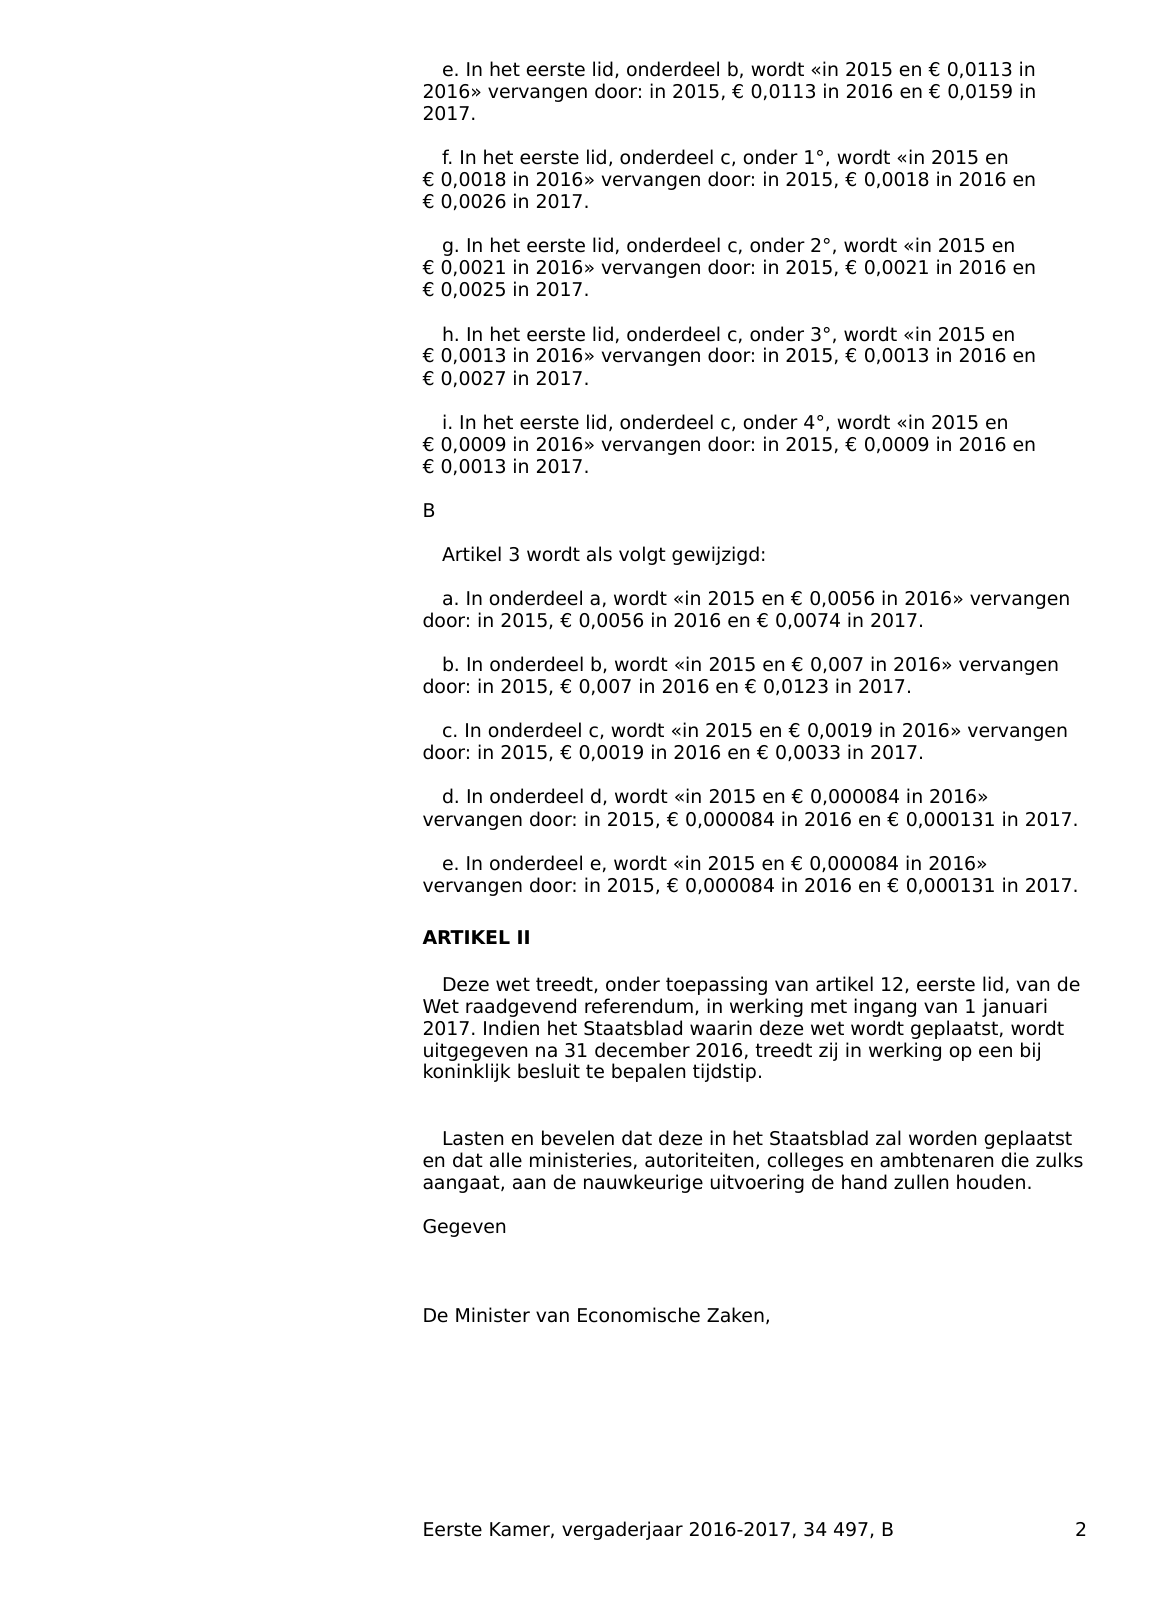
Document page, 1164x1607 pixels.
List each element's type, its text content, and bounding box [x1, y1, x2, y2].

text f. In het eerste lid, onderdeel c, onder 1°, wordt «in 2015 en € 0,0018 in 2016» vervangen door: in 2015, € 0,0018 in 2016 en € 0,0026 in 2017. [422, 147, 1087, 213]
text g. In het eerste lid, onderdeel c, onder 2°, wordt «in 2015 en € 0,0021 in 2016» vervangen door: in 2015, € 0,0021 in 2016 en € 0,0025 in 2017. [422, 235, 1087, 301]
text Gegeven [422, 1216, 1087, 1238]
text i. In het eerste lid, onderdeel c, onder 4°, wordt «in 2015 en € 0,0009 in 2016» vervangen door: in 2015, € 0,0009 in 2016 en € 0,0013 in 2017. [422, 412, 1087, 477]
text h. In het eerste lid, onderdeel c, onder 3°, wordt «in 2015 en € 0,0013 in 2016» vervangen door: in 2015, € 0,0013 in 2016 en € 0,0027 in 2017. [422, 323, 1087, 389]
text b. In onderdeel b, wordt «in 2015 en € 0,007 in 2016» vervangen door: in 2015, € 0,007 in 2016 en € 0,0123 in 2017. [422, 654, 1087, 698]
text d. In onderdeel d, wordt «in 2015 en € 0,000084 in 2016» vervangen door: in 2015, € 0,000084 in 2016 en € 0,000131 in 2017. [422, 786, 1087, 830]
text e. In onderdeel e, wordt «in 2015 en € 0,000084 in 2016» vervangen door: in 2015, € 0,000084 in 2016 en € 0,000131 in 2017. [422, 853, 1087, 897]
subtitle ARTIKEL II [422, 927, 1087, 948]
text Lasten en bevelen dat deze in het Staatsblad zal worden geplaatst en dat alle ministeries, autoriteiten, colleges en ambtenaren die zulks aangaat, aan de nauwkeurige uitvoering de hand zullen houden. [422, 1128, 1087, 1194]
text c. In onderdeel c, wordt «in 2015 en € 0,0019 in 2016» vervangen door: in 2015, € 0,0019 in 2016 en € 0,0033 in 2017. [422, 720, 1087, 764]
text Deze wet treedt, onder toepassing van artikel 12, eerste lid, van de Wet raadgevend referendum, in werking met ingang van 1 januari 2017. Indien het Staatsblad waarin deze wet wordt geplaatst, wordt uitgegeven na 31 december 2016, treedt zij in werking op een bij koninklijk besluit te bepalen tijdstip. [422, 973, 1087, 1083]
text B [422, 500, 1087, 522]
text Artikel 3 wordt als volgt gewijzigd: [422, 544, 1087, 566]
text e. In het eerste lid, onderdeel b, wordt «in 2015 en € 0,0113 in 2016» vervangen door: in 2015, € 0,0113 in 2016 en € 0,0159 in 2017. [422, 59, 1087, 125]
text a. In onderdeel a, wordt «in 2015 en € 0,0056 in 2016» vervangen door: in 2015, € 0,0056 in 2016 en € 0,0074 in 2017. [422, 588, 1087, 632]
text De Minister van Economische Zaken, [422, 1304, 1087, 1326]
